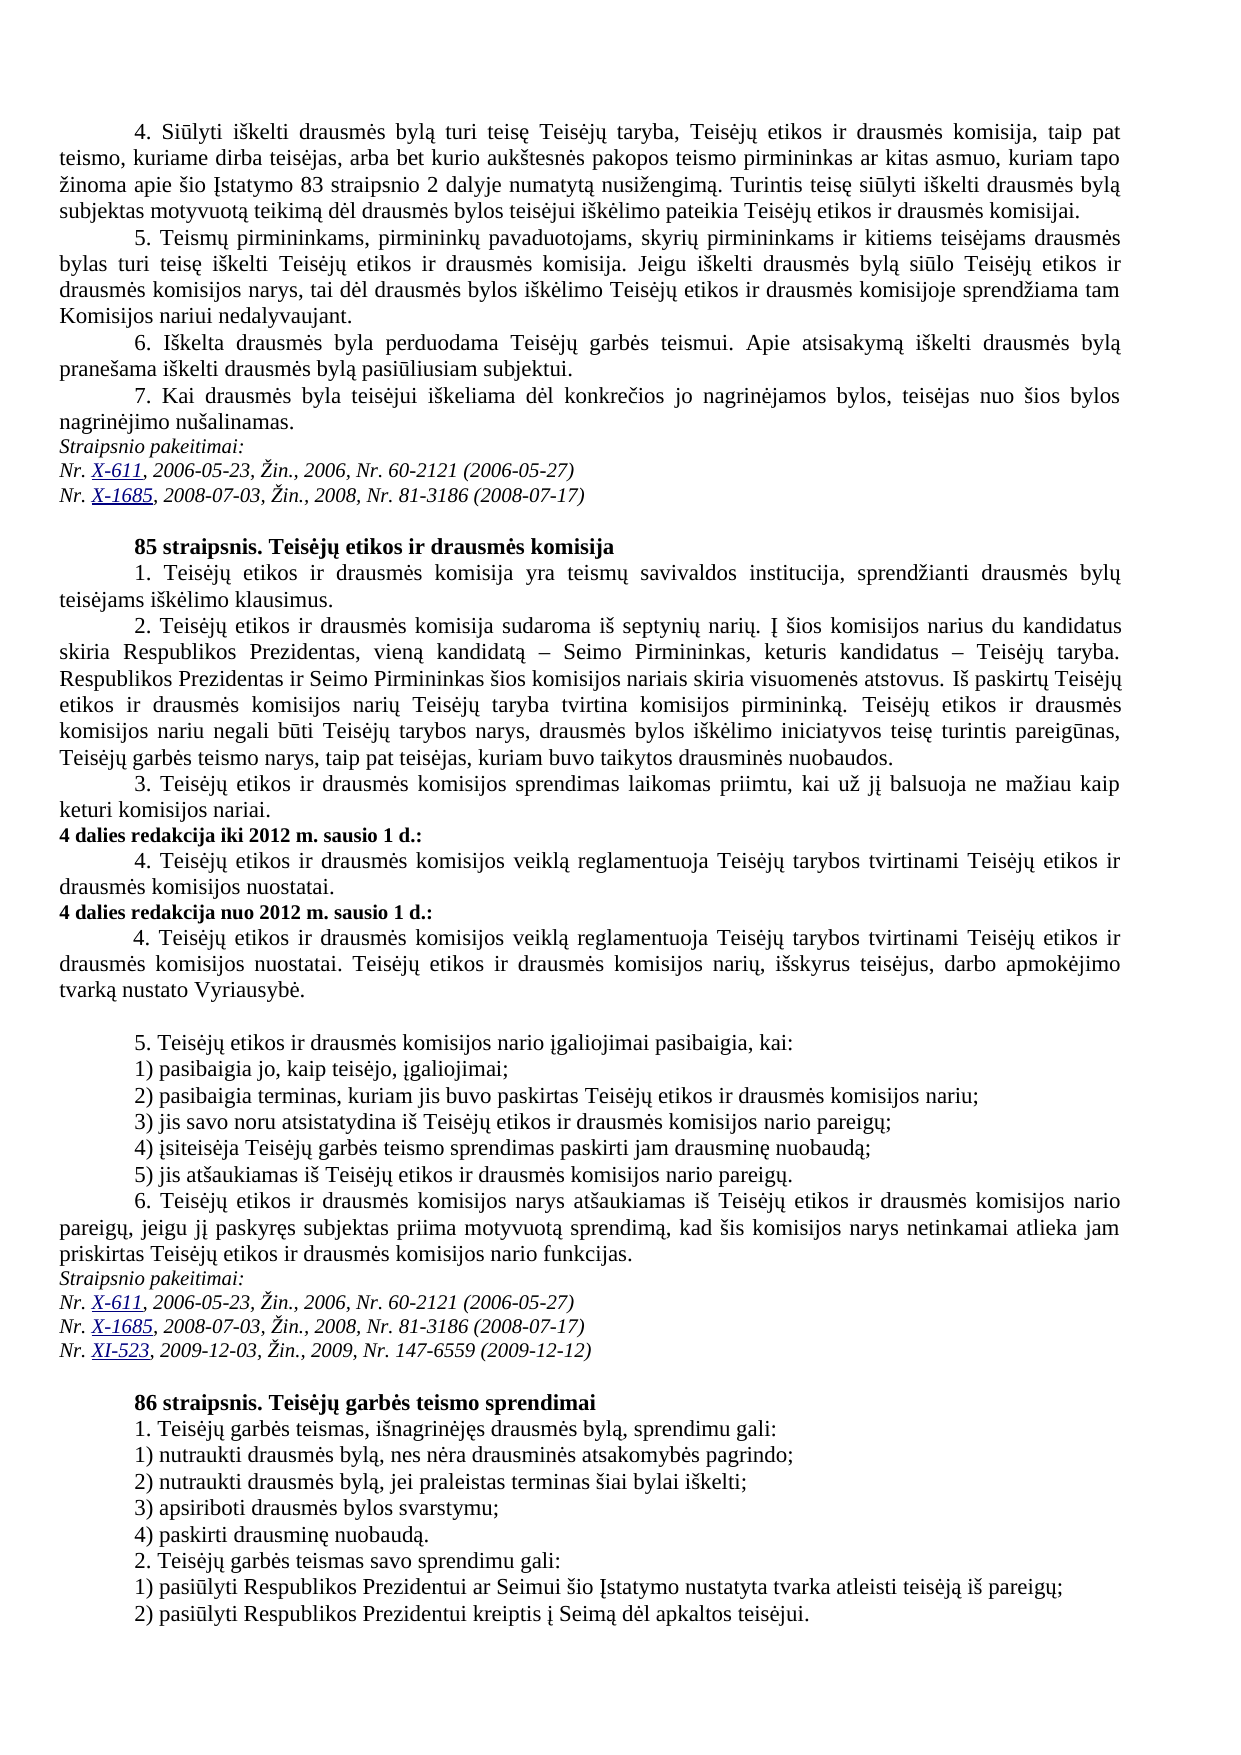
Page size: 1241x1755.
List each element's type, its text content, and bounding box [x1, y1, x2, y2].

text Straipsnio pakeitimai: [59, 1266, 1122, 1290]
text 4. Teisėjų etikos ir drausmės komisijos veiklą reglamentuoja Teisėjų tarybos tvirtinami Teisėjų etikos ir drausmės komisijos nuostatai. Teisėjų etikos ir drausmės komisijos narių, išskyrus teisėjus, darbo apmokėjimo tvarką nustato Vyriausybė. [59, 924, 1122, 1003]
text 4 dalies redakcija iki 2012 m. sausio 1 d.: [59, 823, 1122, 847]
text 86 straipsnis. Teisėjų garbės teismo sprendimai [59, 1389, 1122, 1415]
text 2) nutraukti drausmės bylą, jei praleistas terminas šiai bylai iškelti; [59, 1468, 1122, 1494]
text 4 dalies redakcija nuo 2012 m. sausio 1 d.: [59, 899, 1122, 924]
text Nr. X-1685, 2008-07-03, Žin., 2008, Nr. 81-3186 (2008-07-17) [59, 482, 1122, 507]
text 1) pasiūlyti Respublikos Prezidentui ar Seimui šio Įstatymo nustatyta tvarka atleisti teisėją iš pareigų; [59, 1573, 1122, 1600]
text 1. Teisėjų garbės teismas, išnagrinėjęs drausmės bylą, sprendimu gali: [59, 1415, 1122, 1442]
text 6. Iškelta drausmės byla perduodama Teisėjų garbės teismui. Apie atsisakymą iškelti drausmės bylą pranešama iškelti drausmės bylą pasiūliusiam subjektui. [59, 329, 1122, 382]
text 3) jis savo noru atsistatydina iš Teisėjų etikos ir drausmės komisijos nario pareigų; [59, 1108, 1122, 1134]
text 4. Teisėjų etikos ir drausmės komisijos veiklą reglamentuoja Teisėjų tarybos tvirtinami Teisėjų etikos ir drausmės komisijos nuostatai. [59, 847, 1122, 899]
text 6. Teisėjų etikos ir drausmės komisijos narys atšaukiamas iš Teisėjų etikos ir drausmės komisijos nario pareigų, jeigu jį paskyręs subjektas priima motyvuotą sprendimą, kad šis komisijos narys netinkamai atlieka jam priskirtas Teisėjų etikos ir drausmės komisijos nario funkcijas. [59, 1187, 1122, 1266]
text 2. Teisėjų etikos ir drausmės komisija sudaroma iš septynių narių. Į šios komisijos narius du kandidatus skiria Respublikos Prezidentas, vieną kandidatą – Seimo Pirmininkas, keturis kandidatus – Teisėjų taryba. Respublikos Prezidentas ir Seimo Pirmininkas šios komisijos nariais skiria visuomenės atstovus. Iš paskirtų Teisėjų etikos ir drausmės komisijos narių Teisėjų taryba tvirtina komisijos pirmininką. Teisėjų etikos ir drausmės komisijos nariu negali būti Teisėjų tarybos narys, drausmės bylos iškėlimo iniciatyvos teisę turintis pareigūnas, Teisėjų garbės teismo narys, taip pat teisėjas, kuriam buvo taikytos drausminės nuobaudos. [59, 612, 1122, 770]
text 4. Siūlyti iškelti drausmės bylą turi teisę Teisėjų taryba, Teisėjų etikos ir drausmės komisija, taip pat teismo, kuriame dirba teisėjas, arba bet kurio aukštesnės pakopos teismo pirmininkas ar kitas asmuo, kuriam tapo žinoma apie šio Įstatymo 83 straipsnio 2 dalyje numatytą nusižengimą. Turintis teisę siūlyti iškelti drausmės bylą subjektas motyvuotą teikimą dėl drausmės bylos teisėjui iškėlimo pateikia Teisėjų etikos ir drausmės komisijai. [59, 118, 1122, 223]
text 5. Teismų pirmininkams, pirmininkų pavaduotojams, skyrių pirmininkams ir kitiems teisėjams drausmės bylas turi teisę iškelti Teisėjų etikos ir drausmės komisija. Jeigu iškelti drausmės bylą siūlo Teisėjų etikos ir drausmės komisijos narys, tai dėl drausmės bylos iškėlimo Teisėjų etikos ir drausmės komisijoje sprendžiama tam Komisijos nariui nedalyvaujant. [59, 223, 1122, 329]
text 5) jis atšaukiamas iš Teisėjų etikos ir drausmės komisijos nario pareigų. [59, 1161, 1122, 1187]
text 1. Teisėjų etikos ir drausmės komisija yra teismų savivaldos institucija, sprendžianti drausmės bylų teisėjams iškėlimo klausimus. [59, 559, 1122, 612]
text 3. Teisėjų etikos ir drausmės komisijos sprendimas laikomas priimtu, kai už jį balsuoja ne mažiau kaip keturi komisijos nariai. [59, 770, 1122, 823]
text Nr. X-611, 2006-05-23, Žin., 2006, Nr. 60-2121 (2006-05-27) [59, 458, 1122, 482]
text 7. Kai drausmės byla teisėjui iškeliama dėl konkrečios jo nagrinėjamos bylos, teisėjas nuo šios bylos nagrinėjimo nušalinamas. [59, 382, 1122, 434]
text 2) pasiūlyti Respublikos Prezidentui kreiptis į Seimą dėl apkaltos teisėjui. [59, 1600, 1122, 1626]
text 2. Teisėjų garbės teismas savo sprendimu gali: [59, 1547, 1122, 1573]
text 2) pasibaigia terminas, kuriam jis buvo paskirtas Teisėjų etikos ir drausmės komisijos nariu; [59, 1082, 1122, 1108]
text 4) įsiteisėja Teisėjų garbės teismo sprendimas paskirti jam drausminę nuobaudą; [59, 1134, 1122, 1161]
text 3) apsiriboti drausmės bylos svarstymu; [59, 1494, 1122, 1521]
text 4) paskirti drausminę nuobaudą. [59, 1521, 1122, 1547]
text Nr. X-1685, 2008-07-03, Žin., 2008, Nr. 81-3186 (2008-07-17) [59, 1314, 1122, 1338]
text 1) pasibaigia jo, kaip teisėjo, įgaliojimai; [59, 1055, 1122, 1082]
text Nr. X-611, 2006-05-23, Žin., 2006, Nr. 60-2121 (2006-05-27) [59, 1290, 1122, 1314]
text 85 straipsnis. Teisėjų etikos ir drausmės komisija [59, 533, 1122, 559]
text Straipsnio pakeitimai: [59, 434, 1122, 458]
text Nr. XI-523, 2009-12-03, Žin., 2009, Nr. 147-6559 (2009-12-12) [59, 1338, 1122, 1362]
text 5. Teisėjų etikos ir drausmės komisijos nario įgaliojimai pasibaigia, kai: [59, 1029, 1122, 1055]
text 1) nutraukti drausmės bylą, nes nėra drausminės atsakomybės pagrindo; [59, 1442, 1122, 1468]
